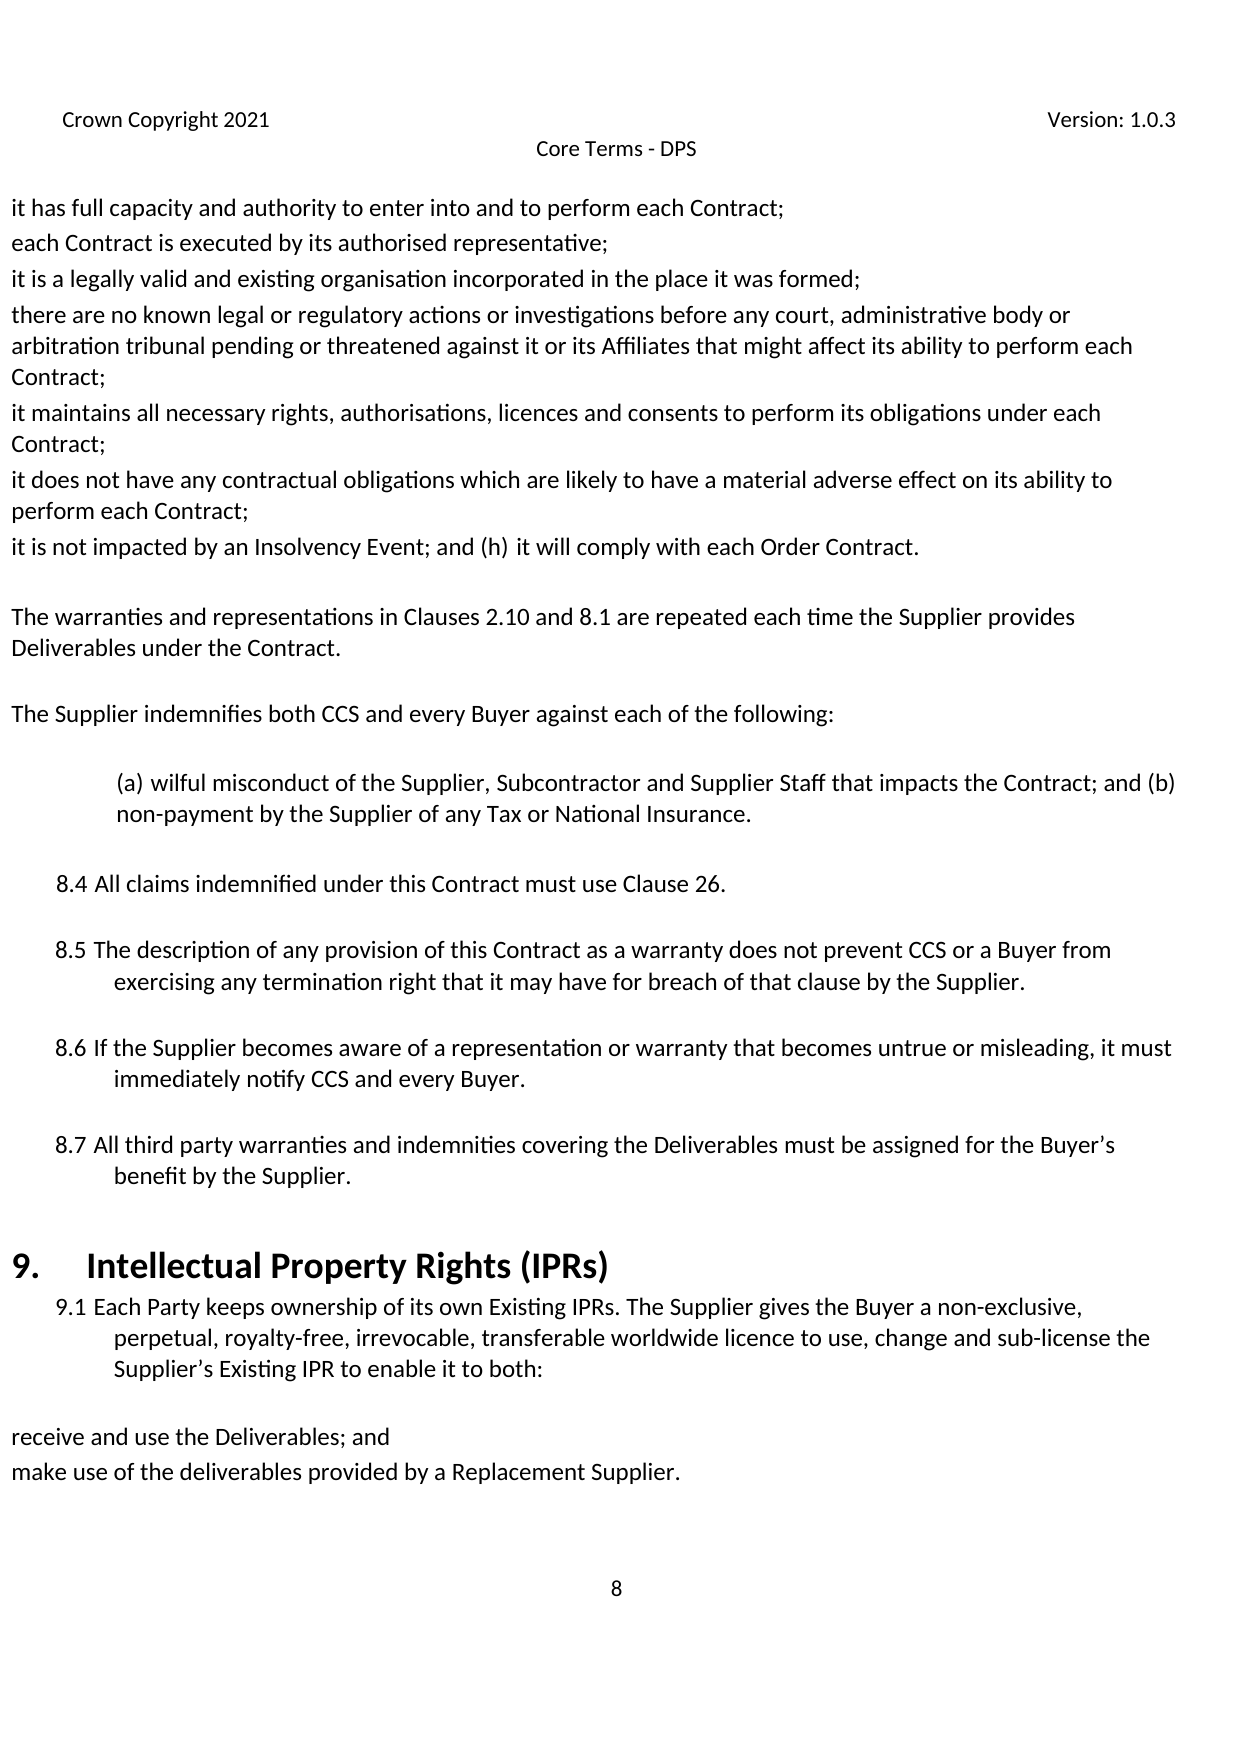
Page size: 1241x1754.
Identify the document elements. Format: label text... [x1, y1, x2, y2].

text 8.6 If the Supplier becomes aware of a representation or warranty that becomes untrue or misleading, it must immediately notify CCS and every Buyer. [55, 1032, 1180, 1093]
list it is not impacted by an Insolvency Event; and (h) it will comply with each Order Contract. [0, 531, 1180, 562]
list there are no known legal or regulatory actions or investigations before any court, administrative body or arbitration tribunal pending or threatened against it or its Affiliates that might affect its ability to perform each Contract; [0, 299, 1180, 392]
text 9.1 Each Party keeps ownership of its own Existing IPRs. The Supplier gives the Buyer a non-exclusive, perpetual, royalty-free, irrevocable, transferable worldwide licence to use, change and sub-license the Supplier’s Existing IPR to enable it to both: [55, 1291, 1180, 1383]
subtitle Intellectual Property Rights (IPRs) [11, 1242, 1181, 1288]
text 8.4 All claims indemnified under this Contract must use Clause 26. [56, 868, 1180, 899]
list it does not have any contractual obligations which are likely to have a material adverse effect on its ability to perform each Contract; [0, 464, 1180, 526]
list it is a legally valid and existing organisation incorporated in the place it was formed; [0, 263, 1180, 294]
list each Contract is executed by its authorised representative; [0, 228, 1180, 258]
list The Supplier indemnifies both CCS and every Buyer against each of the following: [0, 699, 1180, 729]
text (a) wilful misconduct of the Supplier, Subcontractor and Supplier Staff that impacts the Contract; and (b) non-payment by the Supplier of any Tax or National Insurance. [116, 767, 1180, 828]
list make use of the deliverables provided by a Replacement Supplier. [0, 1456, 1180, 1487]
list it maintains all necessary rights, authorisations, licences and consents to perform its obligations under each Contract; [0, 397, 1180, 459]
text 8.7 All third party warranties and indemnities covering the Deliverables must be assigned for the Buyer’s benefit by the Supplier. [55, 1129, 1180, 1190]
list receive and use the Deliverables; and [0, 1421, 1180, 1451]
text 8.5 The description of any provision of this Contract as a warranty does not prevent CCS or a Buyer from exercising any termination right that it may have for breach of that clause by the Supplier. [55, 934, 1180, 996]
list The warranties and representations in Clauses 2.10 and 8.1 are repeated each time the Supplier provides Deliverables under the Contract. [0, 601, 1180, 663]
list it has full capacity and authority to enter into and to perform each Contract; [0, 192, 1180, 223]
